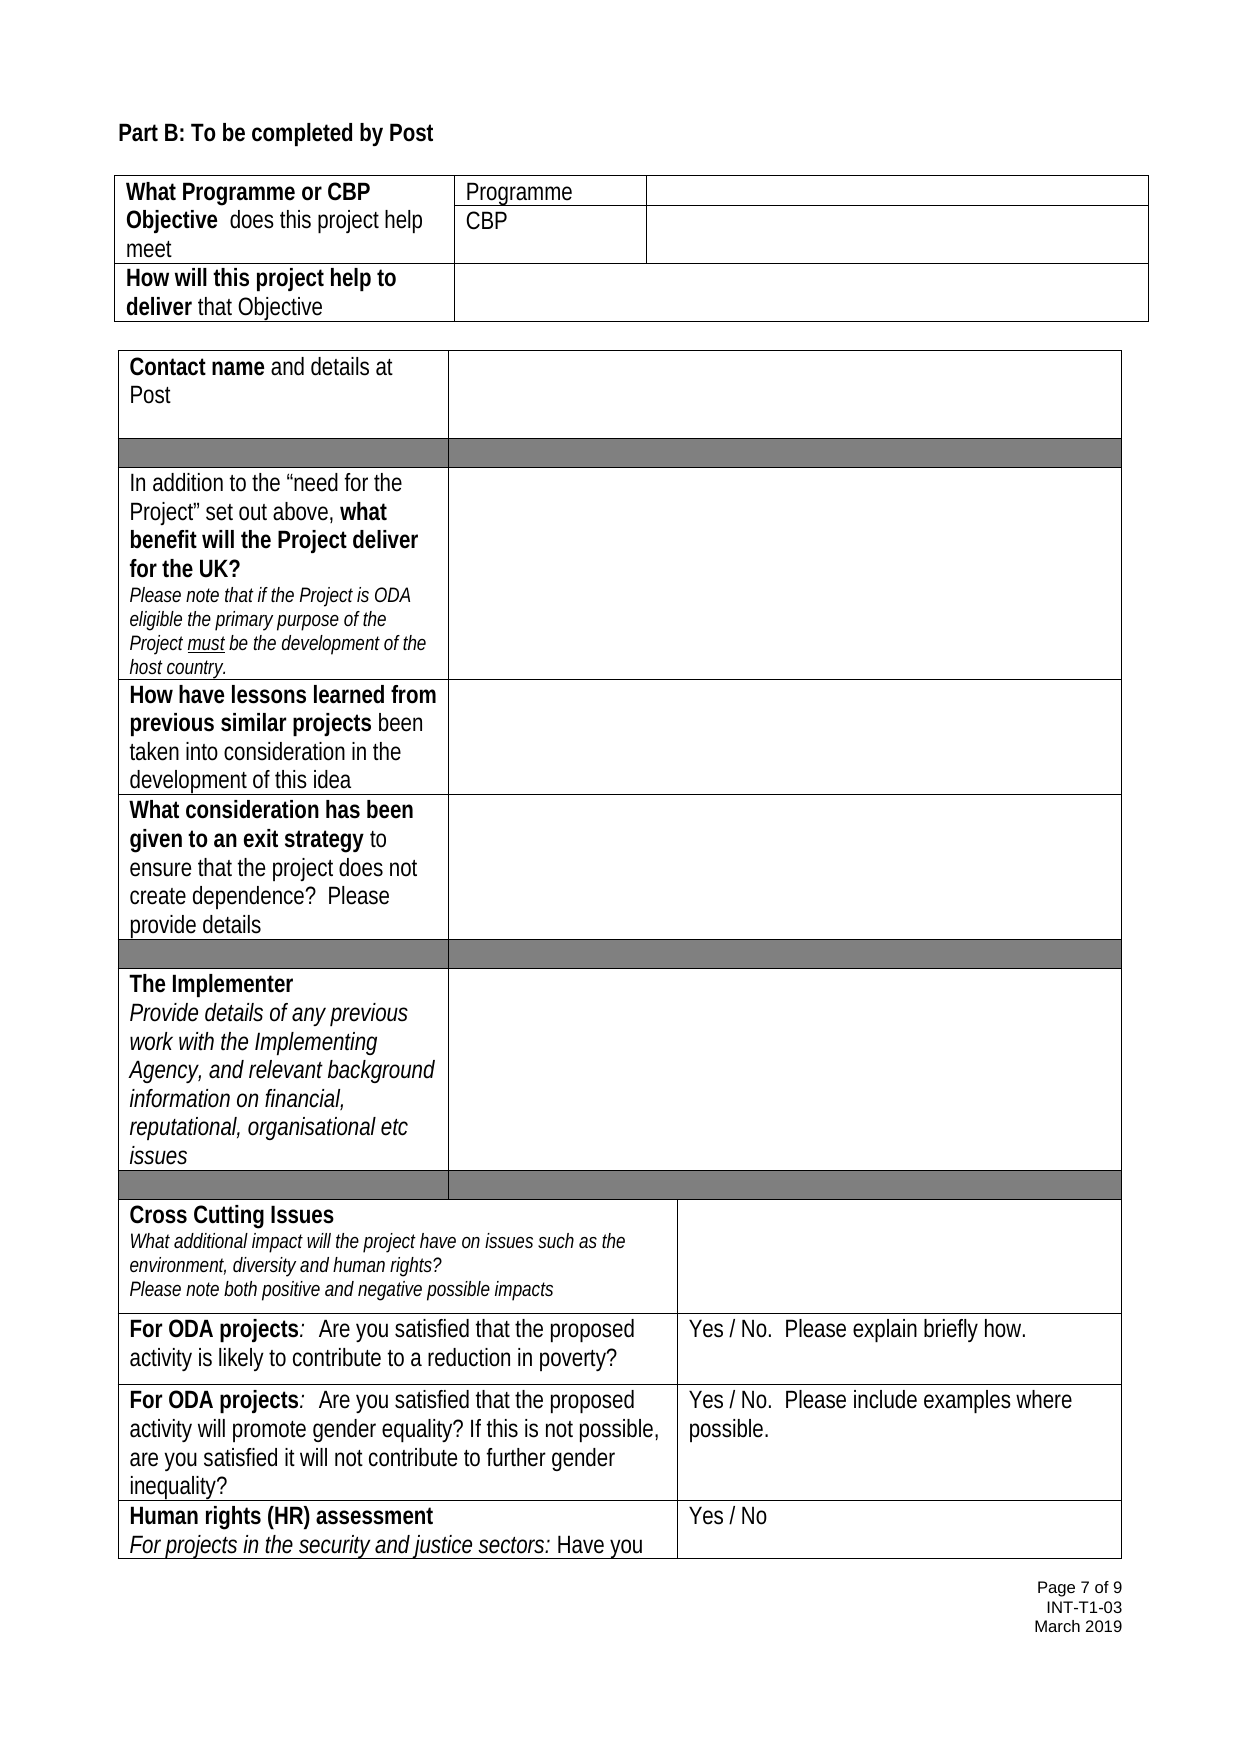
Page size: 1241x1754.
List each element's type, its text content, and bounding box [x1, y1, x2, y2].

table_cell [449, 1171, 1121, 1199]
table_cell [449, 969, 1121, 1170]
table_header Contact name and details at Post [119, 351, 448, 437]
table_header [647, 176, 1148, 205]
table_cell [678, 1200, 1121, 1313]
text Part B: To be completed by Post [118, 118, 1122, 147]
table_cell Yes / No. Please explain briefly how. [678, 1314, 1121, 1384]
table_cell Human rights (HR) assessment For projects in the security and justice sectors: Have you [119, 1501, 677, 1558]
table_cell CBP [455, 206, 646, 262]
table_cell [455, 264, 1148, 321]
table_cell For ODA projects: Are you satisfied that the proposed activity is likely to contribute to a reduction in poverty? [119, 1314, 677, 1384]
table_cell [449, 468, 1121, 678]
table_cell Yes / No. Please include examples where possible. [678, 1385, 1121, 1500]
table_cell How will this project help to deliver that Objective [115, 264, 454, 321]
table_cell [449, 940, 1121, 968]
table_cell The Implementer Provide details of any previous work with the Implementing Agency, and relevant background information on financial, reputational, organisational etc issues [119, 969, 448, 1170]
table_cell [647, 206, 1148, 262]
table_cell In addition to the “need for the Project” set out above, what benefit will the Project deliver for the UK? Please note that if the Project is ODA eligible the primary purpose of the Project must be the development of the host country. [119, 468, 448, 678]
table_cell [119, 439, 448, 467]
table_cell For ODA projects: Are you satisfied that the proposed activity will promote gender equality? If this is not possible, are you satisfied it will not contribute to further gender inequality? [119, 1385, 677, 1500]
table_cell [449, 795, 1121, 938]
table_cell [449, 680, 1121, 794]
table_cell [449, 439, 1121, 467]
table_header What Programme or CBP Objective does this project help meet [115, 176, 454, 262]
table_header [449, 351, 1121, 437]
table_cell How have lessons learned from previous similar projects been taken into consideration in the development of this idea [119, 680, 448, 794]
table_cell What consideration has been given to an exit strategy to ensure that the project does not create dependence? Please provide details [119, 795, 448, 938]
table_cell Yes / No [678, 1501, 1121, 1558]
table_cell [119, 1171, 448, 1199]
table_cell Cross Cutting Issues What additional impact will the project have on issues such as the environment, diversity and human rights? Please note both positive and negative possible impacts [119, 1200, 677, 1313]
table_cell [119, 940, 448, 968]
table_header Programme [455, 176, 646, 205]
